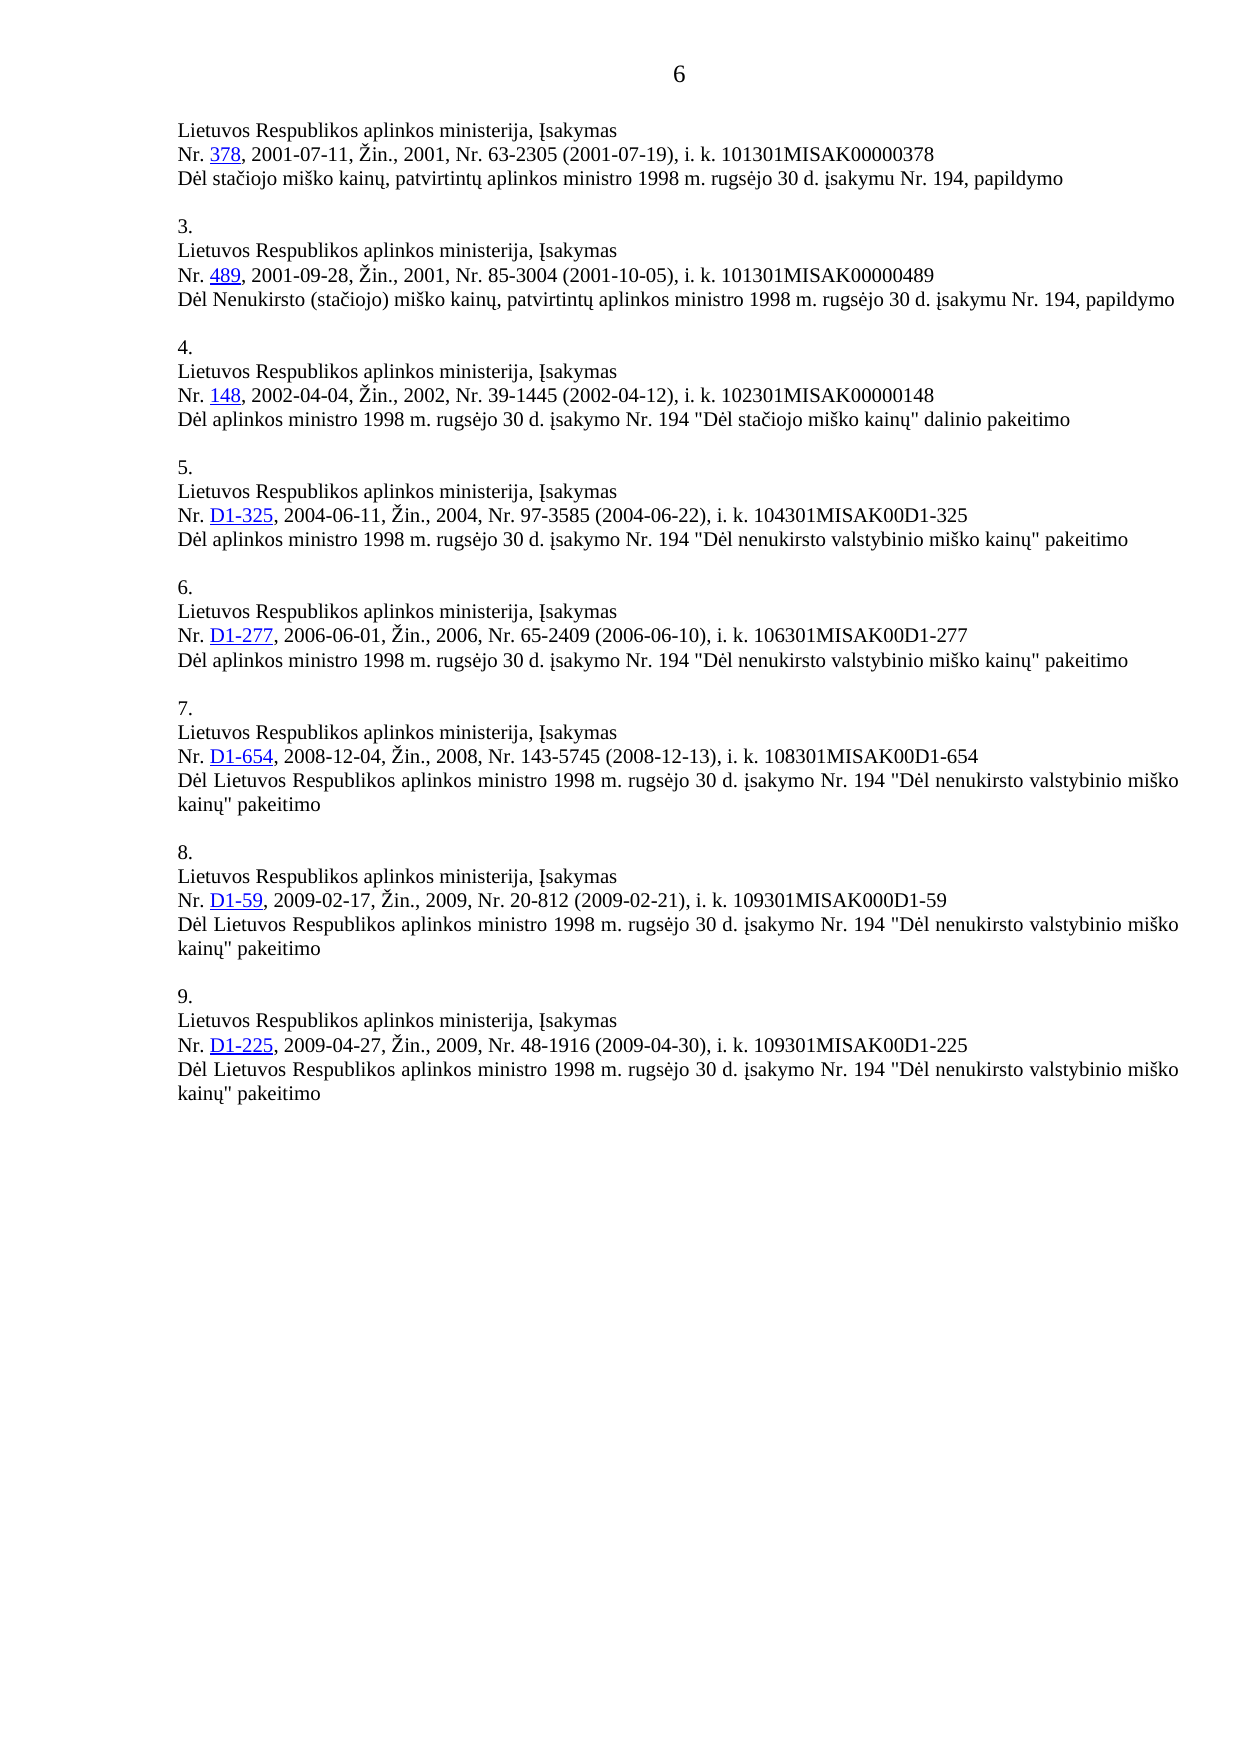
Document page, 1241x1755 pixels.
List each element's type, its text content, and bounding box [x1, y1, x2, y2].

text Dėl aplinkos ministro 1998 m. rugsėjo 30 d. įsakymo Nr. 194 "Dėl nenukirsto valstybinio miško kainų" pakeitimo [177, 527, 1181, 551]
text Nr. D1-59, 2009-02-17, Žin., 2009, Nr. 20-812 (2009-02-21), i. k. 109301MISAK000D1-59 [177, 888, 1181, 912]
text 8. [177, 840, 1181, 864]
text Dėl aplinkos ministro 1998 m. rugsėjo 30 d. įsakymo Nr. 194 "Dėl stačiojo miško kainų" dalinio pakeitimo [177, 407, 1181, 431]
text Dėl aplinkos ministro 1998 m. rugsėjo 30 d. įsakymo Nr. 194 "Dėl nenukirsto valstybinio miško kainų" pakeitimo [177, 647, 1181, 672]
text Nr. 378, 2001-07-11, Žin., 2001, Nr. 63-2305 (2001-07-19), i. k. 101301MISAK00000378 [177, 142, 1181, 166]
text 7. [177, 696, 1181, 720]
text Dėl Lietuvos Respublikos aplinkos ministro 1998 m. rugsėjo 30 d. įsakymo Nr. 194 "Dėl nenukirsto valstybinio miško kainų" pakeitimo [177, 1057, 1181, 1105]
text Lietuvos Respublikos aplinkos ministerija, Įsakymas [177, 479, 1181, 503]
text Lietuvos Respublikos aplinkos ministerija, Įsakymas [177, 238, 1181, 262]
text Dėl Nenukirsto (stačiojo) miško kainų, patvirtintų aplinkos ministro 1998 m. rugsėjo 30 d. įsakymu Nr. 194, papildymo [177, 287, 1181, 311]
text Lietuvos Respublikos aplinkos ministerija, Įsakymas [177, 1008, 1181, 1032]
text Lietuvos Respublikos aplinkos ministerija, Įsakymas [177, 359, 1181, 383]
text Lietuvos Respublikos aplinkos ministerija, Įsakymas [177, 720, 1181, 744]
text Nr. D1-654, 2008-12-04, Žin., 2008, Nr. 143-5745 (2008-12-13), i. k. 108301MISAK00D1-654 [177, 744, 1181, 768]
text 3. [177, 214, 1181, 238]
text Nr. D1-325, 2004-06-11, Žin., 2004, Nr. 97-3585 (2004-06-22), i. k. 104301MISAK00D1-325 [177, 503, 1181, 527]
text Nr. D1-277, 2006-06-01, Žin., 2006, Nr. 65-2409 (2006-06-10), i. k. 106301MISAK00D1-277 [177, 623, 1181, 647]
text 9. [177, 984, 1181, 1008]
text Nr. 489, 2001-09-28, Žin., 2001, Nr. 85-3004 (2001-10-05), i. k. 101301MISAK00000489 [177, 262, 1181, 287]
text Lietuvos Respublikos aplinkos ministerija, Įsakymas [177, 599, 1181, 623]
text Dėl Lietuvos Respublikos aplinkos ministro 1998 m. rugsėjo 30 d. įsakymo Nr. 194 "Dėl nenukirsto valstybinio miško kainų" pakeitimo [177, 912, 1181, 960]
text Dėl stačiojo miško kainų, patvirtintų aplinkos ministro 1998 m. rugsėjo 30 d. įsakymu Nr. 194, papildymo [177, 166, 1181, 190]
text Nr. D1-225, 2009-04-27, Žin., 2009, Nr. 48-1916 (2009-04-30), i. k. 109301MISAK00D1-225 [177, 1032, 1181, 1057]
text Nr. 148, 2002-04-04, Žin., 2002, Nr. 39-1445 (2002-04-12), i. k. 102301MISAK00000148 [177, 383, 1181, 407]
text 5. [177, 455, 1181, 479]
text 6. [177, 575, 1181, 599]
text 4. [177, 335, 1181, 359]
text Lietuvos Respublikos aplinkos ministerija, Įsakymas [177, 118, 1181, 142]
text Lietuvos Respublikos aplinkos ministerija, Įsakymas [177, 864, 1181, 888]
text Dėl Lietuvos Respublikos aplinkos ministro 1998 m. rugsėjo 30 d. įsakymo Nr. 194 "Dėl nenukirsto valstybinio miško kainų" pakeitimo [177, 768, 1181, 816]
